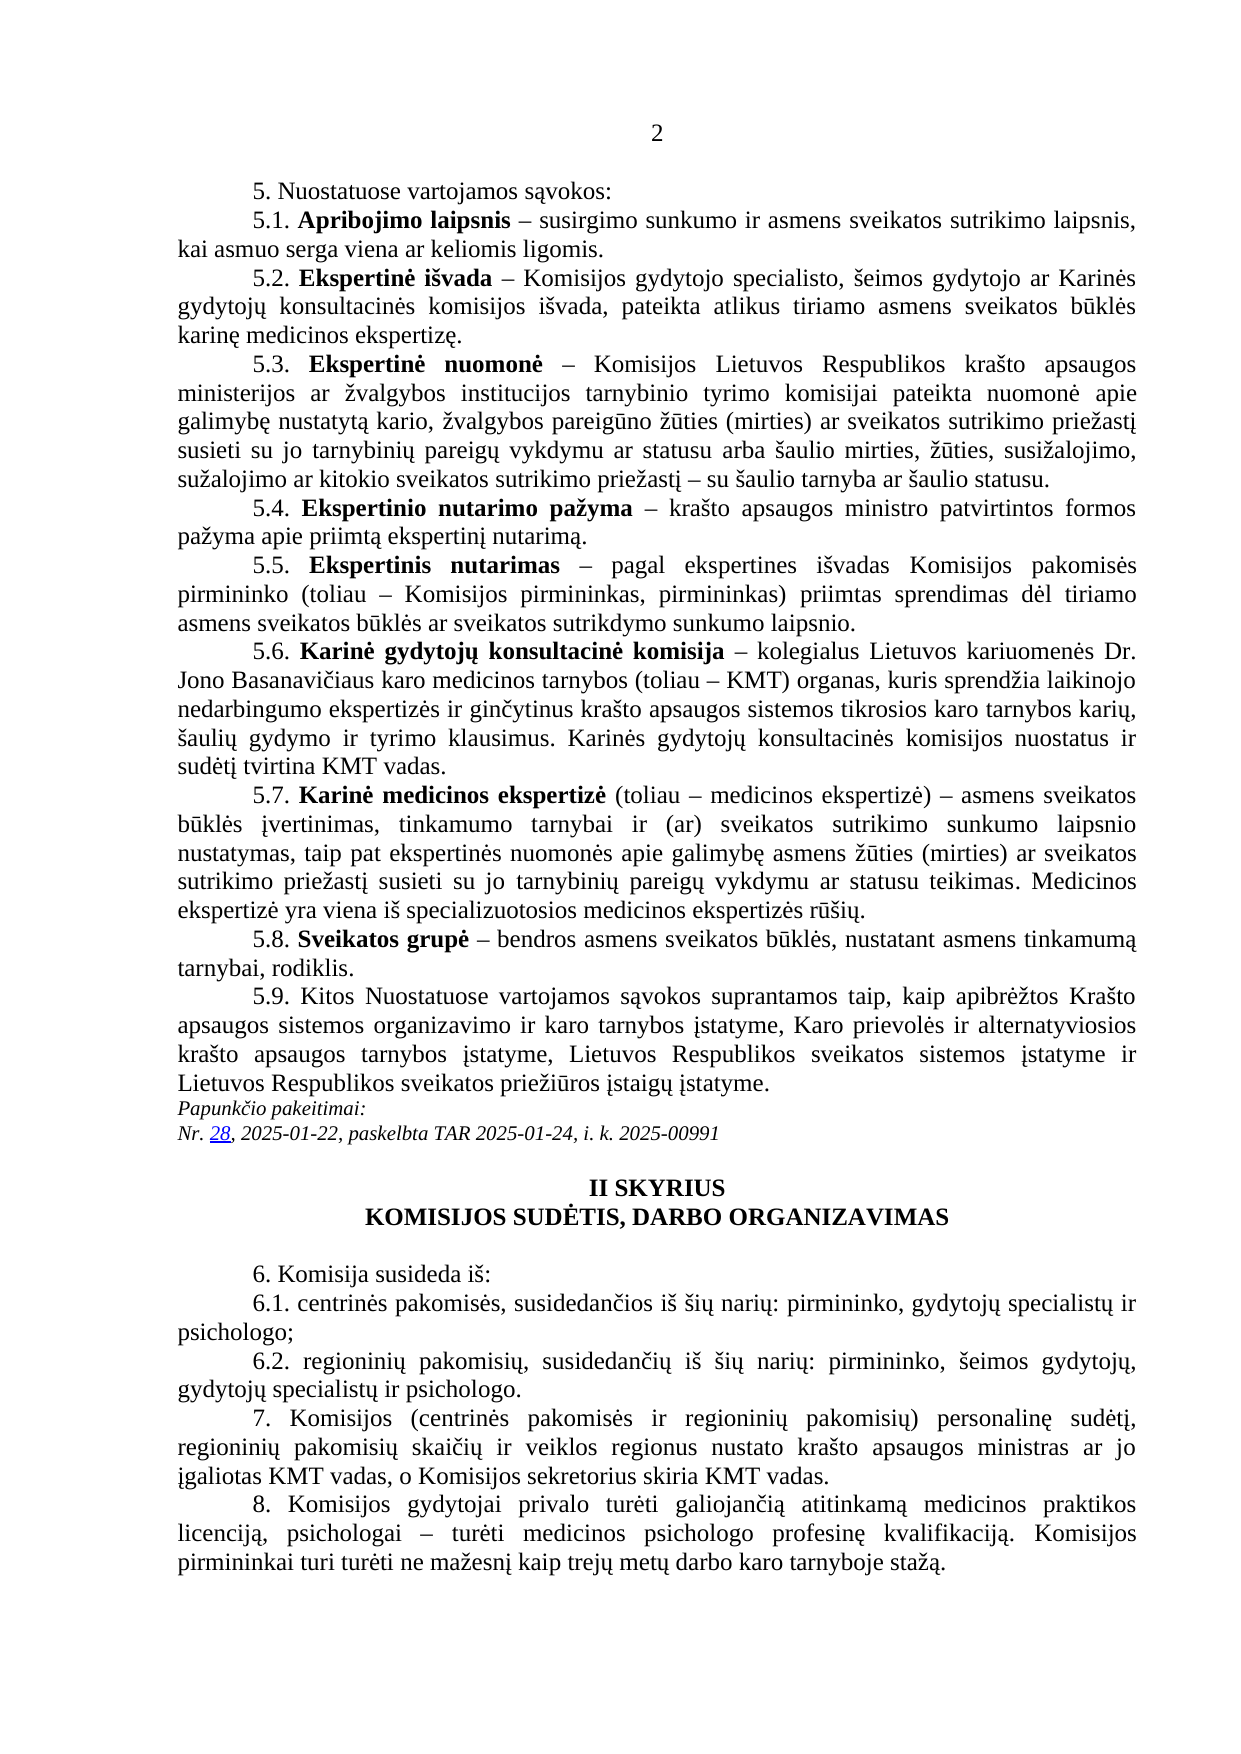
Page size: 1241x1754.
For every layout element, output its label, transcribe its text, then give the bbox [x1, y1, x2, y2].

text 5. Nuostatuose vartojamos sąvokos: [177, 176, 1137, 205]
text 5.3. Ekspertinė nuomonė – Komisijos Lietuvos Respublikos krašto apsaugos ministerijos ar žvalgybos institucijos tarnybinio tyrimo komisijai pateikta nuomonė apie galimybę nustatytą kario, žvalgybos pareigūno žūties (mirties) ar sveikatos sutrikimo priežastį susieti su jo tarnybinių pareigų vykdymu ar statusu arba šaulio mirties, žūties, susižalojimo, sužalojimo ar kitokio sveikatos sutrikimo priežastį – su šaulio tarnyba ar šaulio statusu. [177, 349, 1137, 493]
text 5.7. Karinė medicinos ekspertizė (toliau – medicinos ekspertizė) – asmens sveikatos būklės įvertinimas, tinkamumo tarnybai ir (ar) sveikatos sutrikimo sunkumo laipsnio nustatymas, taip pat ekspertinės nuomonės apie galimybę asmens žūties (mirties) ar sveikatos sutrikimo priežastį susieti su jo tarnybinių pareigų vykdymu ar statusu teikimas. Medicinos ekspertizė yra viena iš specializuotosios medicinos ekspertizės rūšių. [177, 780, 1137, 924]
text 5.9. Kitos Nuostatuose vartojamos sąvokos suprantamos taip, kaip apibrėžtos Krašto apsaugos sistemos organizavimo ir karo tarnybos įstatyme, Karo prievolės ir alternatyviosios krašto apsaugos tarnybos įstatyme, Lietuvos Respublikos sveikatos sistemos įstatyme ir Lietuvos Respublikos sveikatos priežiūros įstaigų įstatyme. [177, 981, 1137, 1096]
text 5.8. Sveikatos grupė – bendros asmens sveikatos būklės, nustatant asmens tinkamumą tarnybai, rodiklis. [177, 924, 1137, 981]
text 5.4. Ekspertinio nutarimo pažyma – krašto apsaugos ministro patvirtintos formos pažyma apie priimtą ekspertinį nutarimą. [177, 493, 1137, 550]
text Nr. 28, 2025-01-22, paskelbta TAR 2025-01-24, i. k. 2025-00991 [177, 1120, 1137, 1144]
text 7. Komisijos (centrinės pakomisės ir regioninių pakomisių) personalinę sudėtį, regioninių pakomisių skaičių ir veiklos regionus nustato krašto apsaugos ministras ar jo įgaliotas KMT vadas, o Komisijos sekretorius skiria KMT vadas. [177, 1403, 1137, 1489]
text 5.6. Karinė gydytojų konsultacinė komisija – kolegialus Lietuvos kariuomenės Dr. Jono Basanavičiaus karo medicinos tarnybos (toliau – KMT) organas, kuris sprendžia laikinojo nedarbingumo ekspertizės ir ginčytinus krašto apsaugos sistemos tikrosios karo tarnybos karių, šaulių gydymo ir tyrimo klausimus. Karinės gydytojų konsultacinės komisijos nuostatus ir sudėtį tvirtina KMT vadas. [177, 636, 1137, 780]
text 8. Komisijos gydytojai privalo turėti galiojančią atitinkamą medicinos praktikos licenciją, psichologai – turėti medicinos psichologo profesinę kvalifikaciją. Komisijos pirmininkai turi turėti ne mažesnį kaip trejų metų darbo karo tarnyboje stažą. [177, 1489, 1137, 1576]
text 6.2. regioninių pakomisių, susidedančių iš šių narių: pirmininko, šeimos gydytojų, gydytojų specialistų ir psichologo. [177, 1346, 1137, 1403]
text Papunkčio pakeitimai: [177, 1096, 1137, 1120]
text KOMISIJOS SUDĖTIS, DARBO ORGANIZAVIMAS [177, 1202, 1137, 1231]
text 5.5. Ekspertinis nutarimas – pagal ekspertines išvadas Komisijos pakomisės pirmininko (toliau – Komisijos pirmininkas, pirmininkas) priimtas sprendimas dėl tiriamo asmens sveikatos būklės ar sveikatos sutrikdymo sunkumo laipsnio. [177, 550, 1137, 636]
text 6. Komisija susideda iš: [177, 1259, 1137, 1288]
text II SKYRIUS [177, 1173, 1137, 1202]
text 5.1. Apribojimo laipsnis – susirgimo sunkumo ir asmens sveikatos sutrikimo laipsnis, kai asmuo serga viena ar keliomis ligomis. [177, 205, 1137, 263]
text 5.2. Ekspertinė išvada – Komisijos gydytojo specialisto, šeimos gydytojo ar Karinės gydytojų konsultacinės komisijos išvada, pateikta atlikus tiriamo asmens sveikatos būklės karinę medicinos ekspertizę. [177, 263, 1137, 349]
text 6.1. centrinės pakomisės, susidedančios iš šių narių: pirmininko, gydytojų specialistų ir psichologo; [177, 1288, 1137, 1346]
